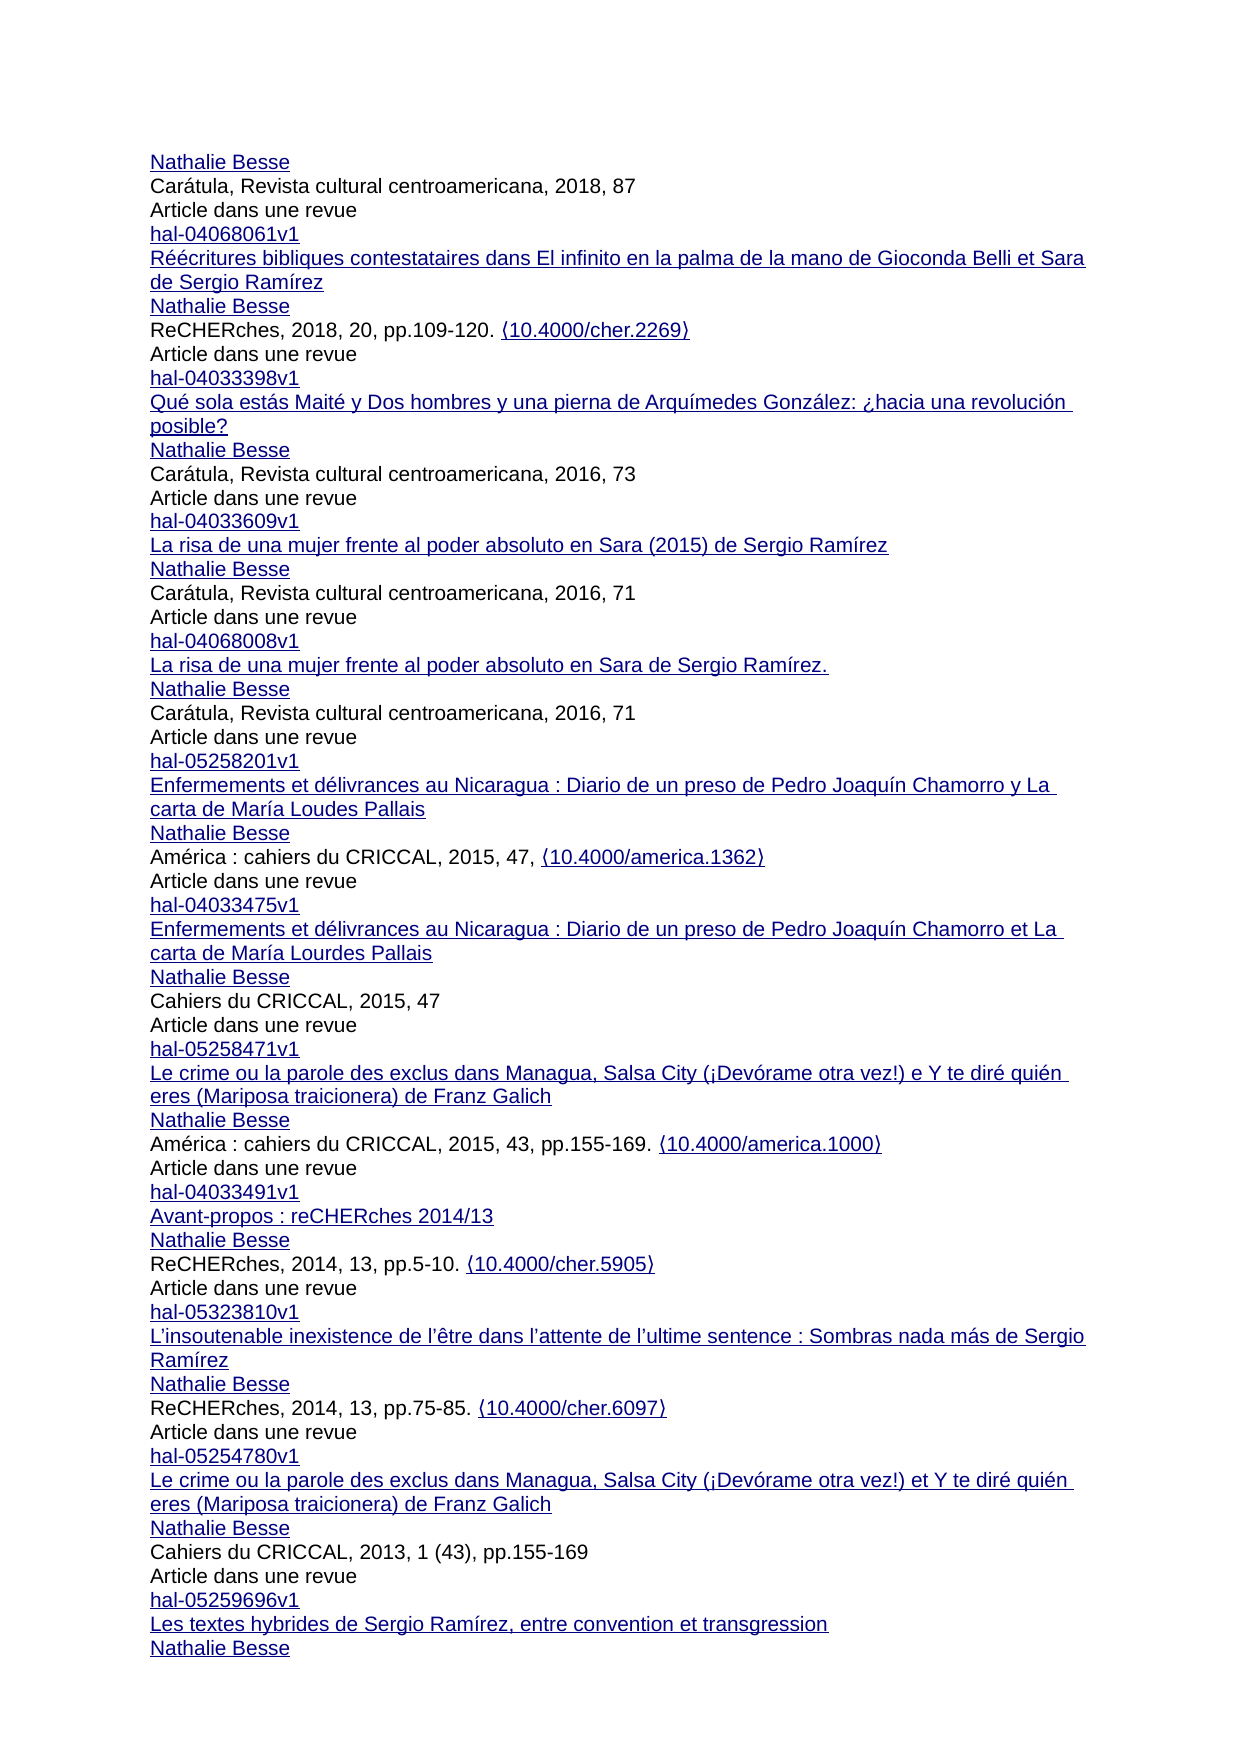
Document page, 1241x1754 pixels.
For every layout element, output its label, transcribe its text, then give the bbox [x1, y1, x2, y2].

table_cell La risa de una mujer frente al poder absoluto en Sara de Sergio Ramírez. Nathalie Besse Carátula, Revista cultural centroamericana, 2016, 71 Article dans une revue hal-05258201v1 [150, 653, 1090, 773]
table_cell L’insoutenable inexistence de l’être dans l’attente de l’ultime sentence : Sombras nada más de Sergio Ramírez Nathalie Besse ReCHERches, 2014, 13, pp.75-85. ⟨10.4000/cher.6097⟩ Article dans une revue hal-05254780v1 [150, 1324, 1090, 1468]
table_cell Réécritures bibliques contestataires dans El infinito en la palma de la mano de Gioconda Belli et Sara de Sergio Ramírez Nathalie Besse ReCHERches, 2018, 20, pp.109-120. ⟨10.4000/cher.2269⟩ Article dans une revue hal-04033398v1 [150, 246, 1090, 389]
table_cell Nathalie Besse Carátula, Revista cultural centroamericana, 2018, 87 Article dans une revue hal-04068061v1 [150, 150, 1090, 246]
table_cell Les textes hybrides de Sergio Ramírez, entre convention et transgression Nathalie Besse [150, 1611, 1090, 1659]
table_cell Qué sola estás Maité y Dos hombres y una pierna de Arquímedes González: ¿hacia una revolución posible? Nathalie Besse Carátula, Revista cultural centroamericana, 2016, 73 Article dans une revue hal-04033609v1 [150, 390, 1090, 533]
table_cell Le crime ou la parole des exclus dans Managua, Salsa City (¡Devórame otra vez!) e Y te diré quién eres (Mariposa traicionera) de Franz Galich Nathalie Besse América : cahiers du CRICCAL, 2015, 43, pp.155-169. ⟨10.4000/america.1000⟩ Article dans une revue hal-04033491v1 [150, 1060, 1090, 1204]
table_cell Le crime ou la parole des exclus dans Managua, Salsa City (¡Devórame otra vez!) et Y te diré quién eres (Mariposa traicionera) de Franz Galich Nathalie Besse Cahiers du CRICCAL, 2013, 1 (43), pp.155-169 Article dans une revue hal-05259696v1 [150, 1468, 1090, 1611]
table_cell La risa de una mujer frente al poder absoluto en Sara (2015) de Sergio Ramírez Nathalie Besse Carátula, Revista cultural centroamericana, 2016, 71 Article dans une revue hal-04068008v1 [150, 533, 1090, 653]
table_cell Enfermements et délivrances au Nicaragua : Diario de un preso de Pedro Joaquín Chamorro et La carta de María Lourdes Pallais Nathalie Besse Cahiers du CRICCAL, 2015, 47 Article dans une revue hal-05258471v1 [150, 917, 1090, 1060]
table_cell Enfermements et délivrances au Nicaragua : Diario de un preso de Pedro Joaquín Chamorro y La carta de María Loudes Pallais Nathalie Besse América : cahiers du CRICCAL, 2015, 47, ⟨10.4000/america.1362⟩ Article dans une revue hal-04033475v1 [150, 773, 1090, 917]
table_cell Avant-propos : reCHERches 2014/13 Nathalie Besse ReCHERches, 2014, 13, pp.5-10. ⟨10.4000/cher.5905⟩ Article dans une revue hal-05323810v1 [150, 1204, 1090, 1324]
